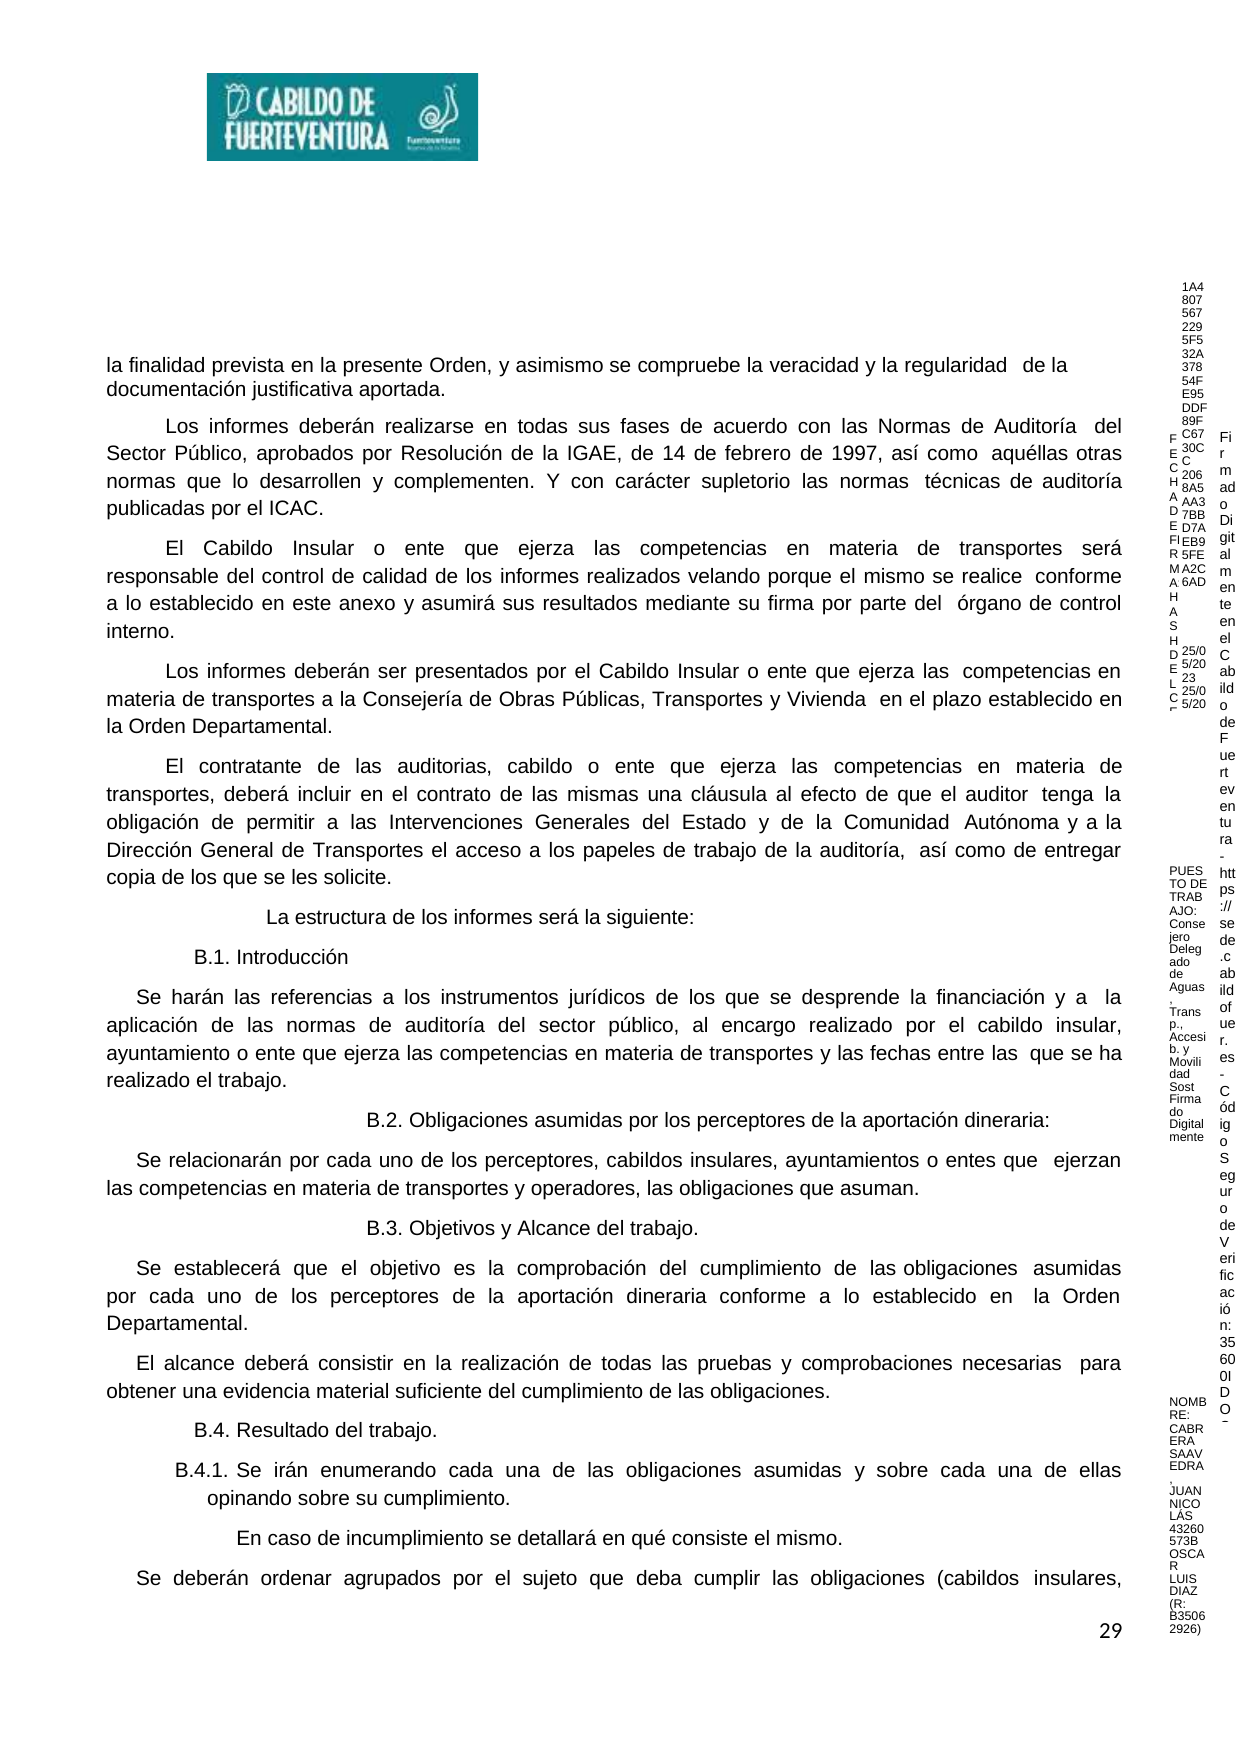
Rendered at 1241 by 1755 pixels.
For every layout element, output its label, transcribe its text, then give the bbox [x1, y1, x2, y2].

list Introducción [193, 945, 1167, 969]
text 25/05/2023 [1182, 644, 1209, 685]
list Resultado del trabajo. [193, 1418, 1167, 1442]
text Los informes deberán realizarse en todas sus fases de acuerdo con las Normas de Auditoría del Sector Público, aprobados por Resolución de la IGAE, de 14 de febrero de 1997, así como aquéllas otras normas que lo desarrollen y complementen. Y con carácter supletorio las normas técnicas de auditoría publicadas por el ICAC. [106, 413, 1123, 520]
text 1A48075672295F532A37854FE95DDF89FC6730CC [1182, 280, 1209, 468]
text la finalidad prevista en la presente Orden, y asimismo se compruebe la veracidad y la regularidad de la documentación justificativa aportada. [106, 352, 1122, 401]
text El contratante de las auditorias, cabildo o ente que ejerza las competencias en materia de transportes, deberá incluir en el contrato de las mismas una cláusula al efecto de que el auditor tenga la obligación de permitir a las Intervenciones Generales del Estado y de la Comunidad Autónoma y a la Dirección General de Transportes el acceso a los papeles de trabajo de la auditoría, así como de entregar copia de los que se les solicite. [106, 754, 1122, 889]
list Obligaciones asumidas por los perceptores de la aportación dineraria: [366, 1108, 1167, 1132]
text Se establecerá que el objetivo es la comprobación del cumplimiento de las obligaciones asumidas por cada uno de los perceptores de la aportación dineraria conforme a lo establecido en la Orden Departamental. [106, 1256, 1122, 1335]
text 2068A5AA37BBD7AEB95FEA2C6AD14389540A5CC9 [1182, 468, 1209, 590]
text [1167, 864, 1209, 1236]
text Los informes deberán ser presentados por el Cabildo Insular o ente que ejerza las competencias en materia de transportes a la Consejería de Obras Públicas, Transportes y Vivienda en el plazo establecido en la Orden Departamental. [106, 659, 1122, 738]
text En caso de incumplimiento se detallará en qué consiste el mismo. [236, 1526, 1167, 1550]
list Objetivos y Alcance del trabajo. [366, 1216, 1217, 1240]
text Consejero Delegado de Aguas, Transp., Accesib. y Movilidad Sost Firmado Digitalmente [1169, 919, 1207, 1144]
text La estructura de los informes será la siguiente: [266, 905, 1167, 929]
text 25/05/2023 [1182, 685, 1209, 711]
text CABRERA SAAVEDRA, JUAN NICOLÁS 43260573B OSCAR LUIS DIAZ (R: B35062926) [1169, 1423, 1207, 1636]
text NOMBRE: [1169, 1395, 1209, 1422]
list Se irán enumerando cada una de las obligaciones asumidas y sobre cada una de ellas opinando sobre su cumplimiento. [145, 1458, 1122, 1510]
text Se deberán ordenar agrupados por el sujeto que deba cumplir las obligaciones (cabildos insulares, [106, 1566, 1122, 1590]
text FECHA DE FIRMA: HASH DEL CERTIFICADO: [1169, 432, 1184, 711]
text PUESTO DE TRABAJO: [1169, 864, 1209, 918]
list Resultado del trabajo. [1209, 1418, 1241, 1442]
text El Cabildo Insular o ente que ejerza las competencias en materia de transportes será responsable del control de calidad de los informes realizados velando porque el mismo se realice conforme a lo establecido en este anexo y asumirá sus resultados mediante su firma por parte del órgano de control interno. [106, 536, 1122, 643]
text El alcance deberá consistir en la realización de todas las pruebas y comprobaciones necesarias para obtener una evidencia material suficiente del cumplimiento de las obligaciones. [106, 1351, 1122, 1402]
text Se relacionarán por cada uno de los perceptores, cabildos insulares, ayuntamientos o entes que ejerzan las competencias en materia de transportes y operadores, las obligaciones que asuman. [106, 1148, 1122, 1200]
text Firmado Digitalmente en el Cabildo de Fuerteventura - https://sede.cabildofuer.es - Código Seguro de Verificación: 35600IDOC255B382EB6ECDF94A80 [1219, 428, 1236, 1421]
text [1167, 1395, 1209, 1666]
text Se harán las referencias a los instrumentos jurídicos de los que se desprende la financiación y a la aplicación de las normas de auditoría del sector público, al encargo realizado por el cabildo insular, ayuntamiento o ente que ejerza las competencias en materia de transportes y las fechas entre las que se ha realizado el trabajo. [106, 985, 1122, 1092]
